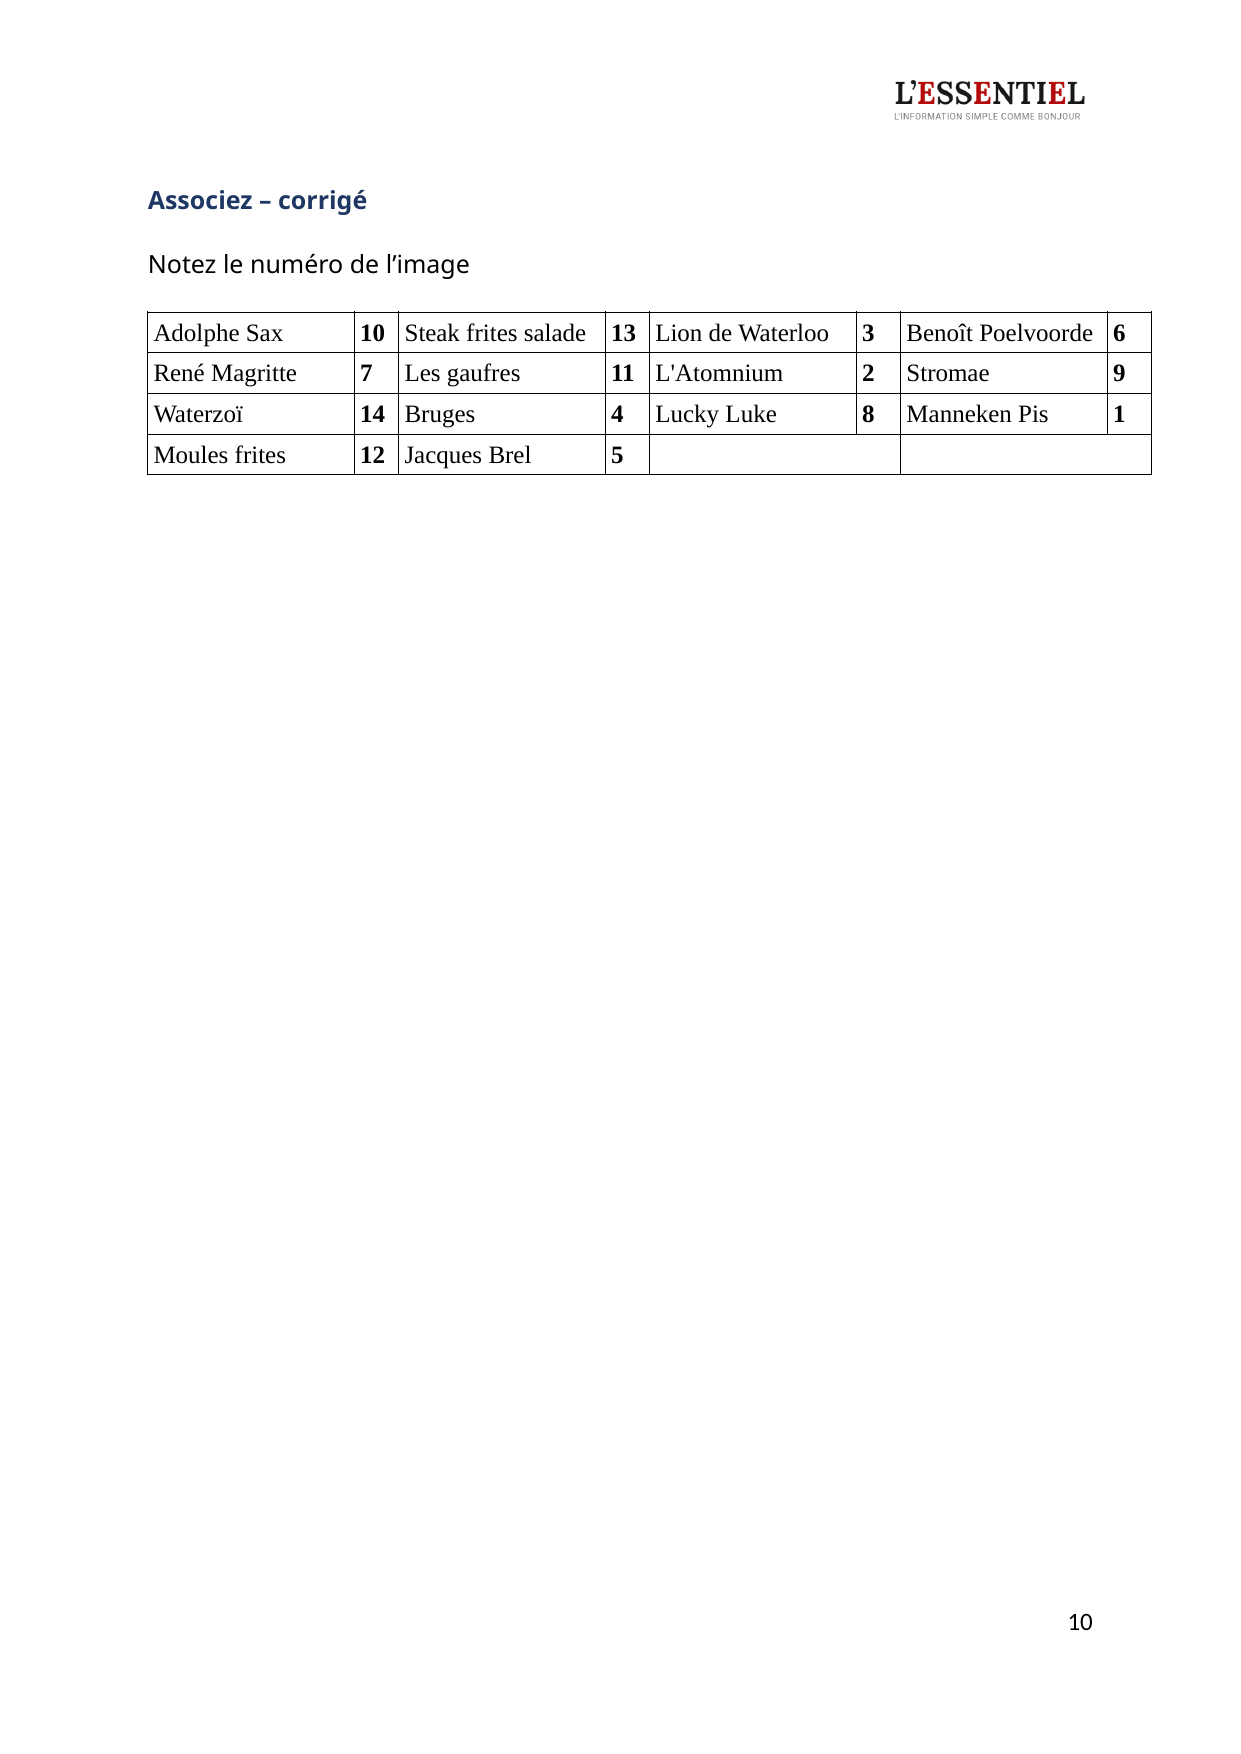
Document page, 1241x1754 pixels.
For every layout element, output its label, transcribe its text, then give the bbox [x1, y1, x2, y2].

table_cell 2 [857, 353, 900, 393]
table_header Benoît Poelvoorde [901, 313, 1107, 352]
table_header 10 [355, 313, 398, 352]
table_cell Moules frites [148, 435, 354, 474]
table_cell [901, 435, 1151, 474]
table_cell Jacques Brel [399, 435, 605, 474]
table_header Adolphe Sax [148, 313, 354, 352]
table_cell L'Atomnium [650, 353, 856, 393]
table_cell 8 [857, 394, 900, 434]
table_cell 5 [606, 435, 649, 474]
table_header Lion de Waterloo [650, 313, 856, 352]
table_cell René Magritte [148, 353, 354, 393]
table_cell 7 [355, 353, 398, 393]
table_cell Waterzoï [148, 394, 354, 434]
table_cell 14 [355, 394, 398, 434]
table_header 13 [606, 313, 649, 352]
table_header 3 [857, 313, 900, 352]
table_cell Lucky Luke [650, 394, 856, 434]
table_cell [650, 435, 900, 474]
table_cell Stromae [901, 353, 1107, 393]
table_cell 1 [1108, 394, 1151, 434]
table_header Steak frites salade [399, 313, 605, 352]
table_cell 9 [1108, 353, 1151, 393]
table_cell 11 [606, 353, 649, 393]
subtitle Associez – corrigé [148, 182, 1093, 216]
table_header 6 [1108, 313, 1151, 352]
table_cell 12 [355, 435, 398, 474]
table_cell Manneken Pis [901, 394, 1107, 434]
text Notez le numéro de l’image [148, 247, 1093, 281]
table_cell Les gaufres [399, 353, 605, 393]
table_cell 4 [606, 394, 649, 434]
table_cell Bruges [399, 394, 605, 434]
